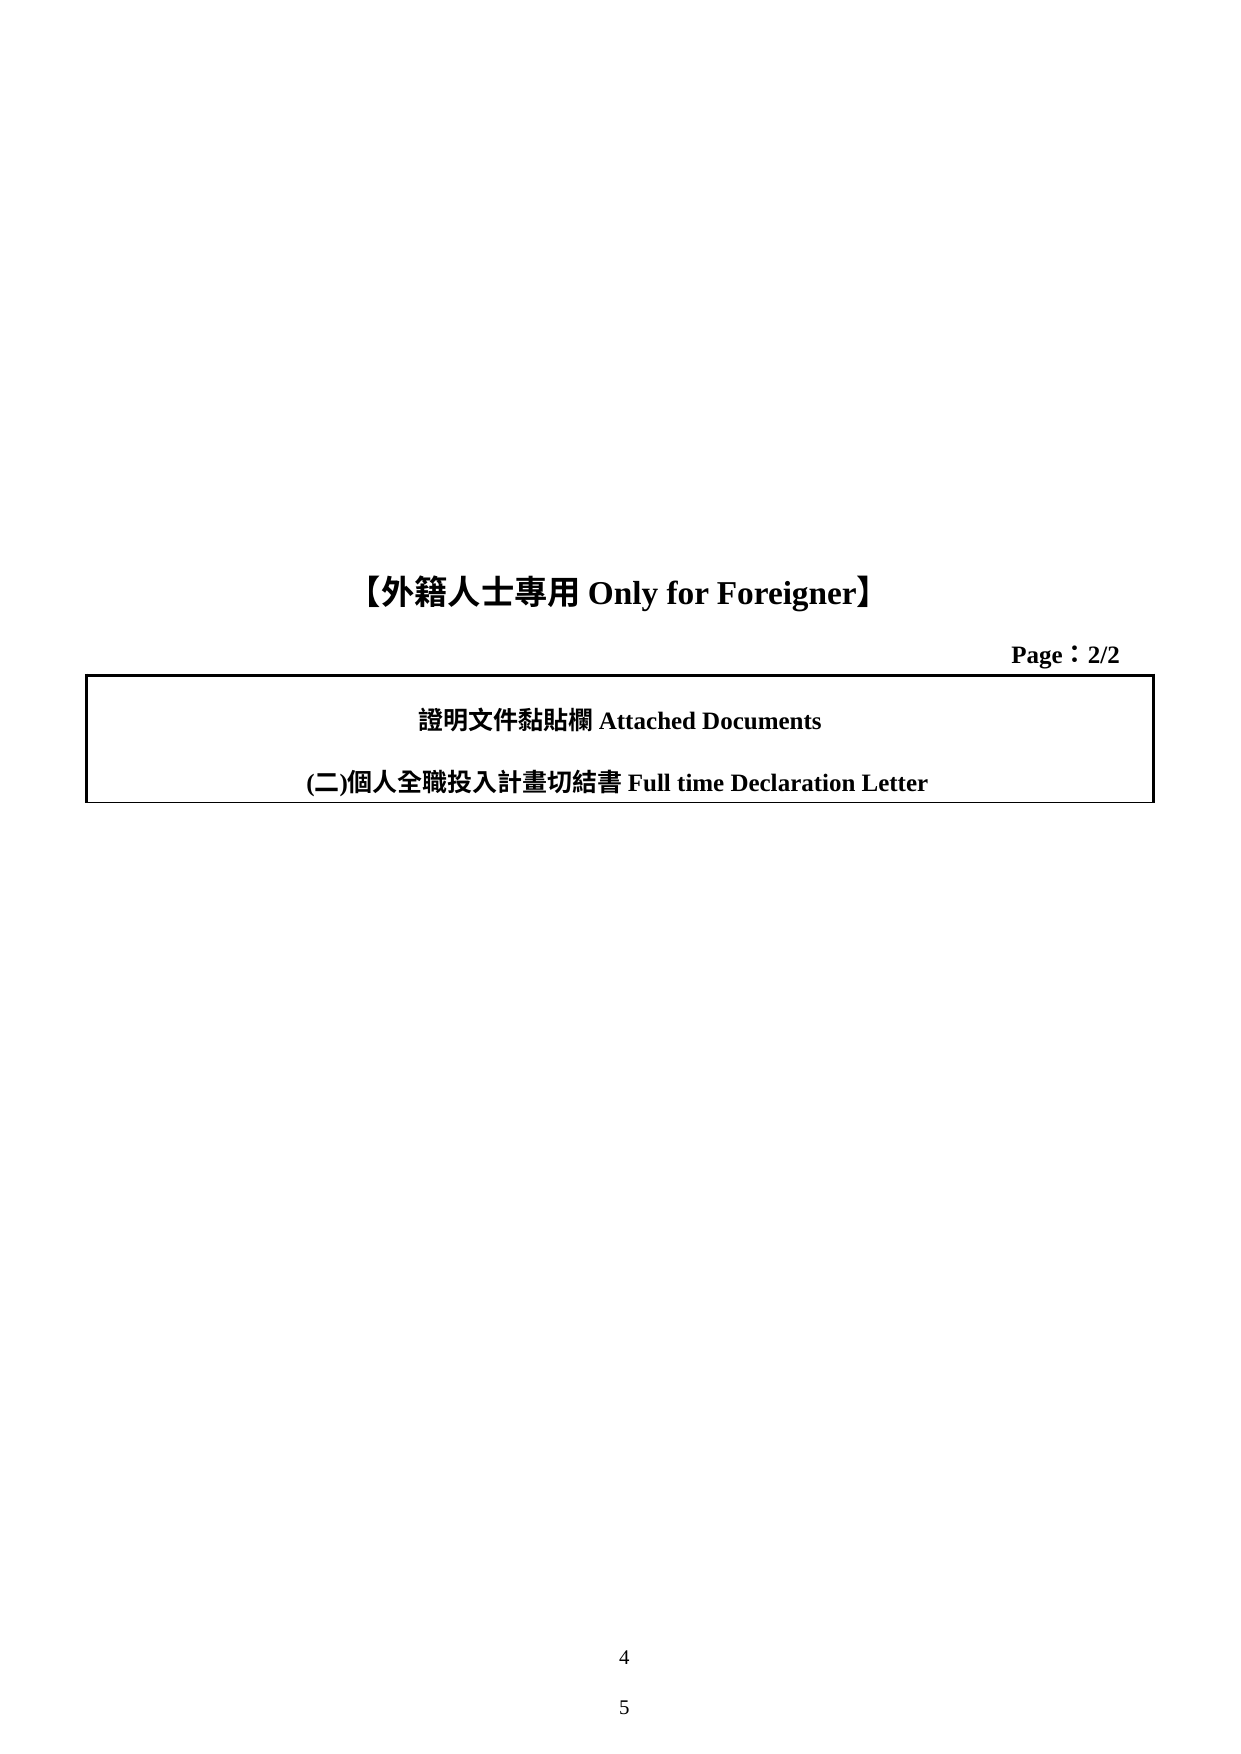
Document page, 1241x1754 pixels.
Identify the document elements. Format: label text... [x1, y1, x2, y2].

text Page：2/2 [118, 611, 1119, 673]
text 【外籍人士專用Only for Foreigner】 [118, 548, 1119, 611]
table_header 證明文件黏貼欄Attached Documents (二)個人全職投入計畫切結書Full time Declaration Letter [88, 677, 1152, 802]
